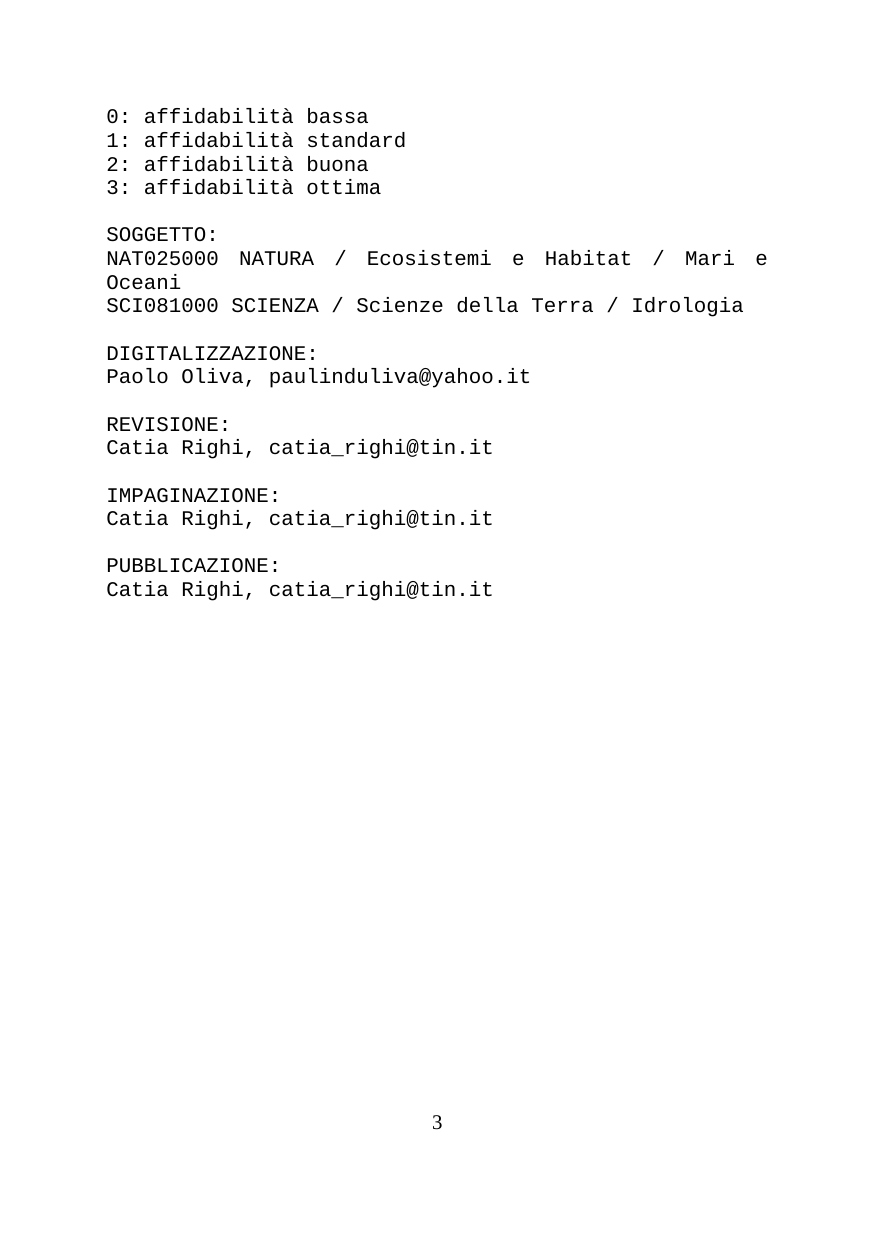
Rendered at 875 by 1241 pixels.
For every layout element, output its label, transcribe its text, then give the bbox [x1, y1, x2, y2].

text Catia Righi, catia_righi@tin.it [106, 508, 768, 532]
text 3: affidabilità ottima [106, 177, 768, 201]
text SOGGETTO: [106, 224, 768, 248]
text 1: affidabilità standard [106, 130, 768, 153]
text Catia Righi, catia_righi@tin.it [106, 437, 768, 461]
text PUBBLICAZIONE: [106, 556, 768, 579]
text Paolo Oliva, paulinduliva@yahoo.it [106, 366, 768, 390]
text SCI081000 SCIENZA / Scienze della Terra / Idrologia [106, 295, 768, 319]
text 0: affidabilità bassa [106, 106, 768, 130]
text 2: affidabilità buona [106, 153, 768, 177]
text NAT025000 NATURA / Ecosistemi e Habitat / Mari e Oceani [106, 248, 768, 295]
text DIGITALIZZAZIONE: [106, 343, 768, 366]
text Catia Righi, catia_righi@tin.it [106, 579, 768, 603]
text IMPAGINAZIONE: [106, 484, 768, 508]
text REVISIONE: [106, 414, 768, 437]
